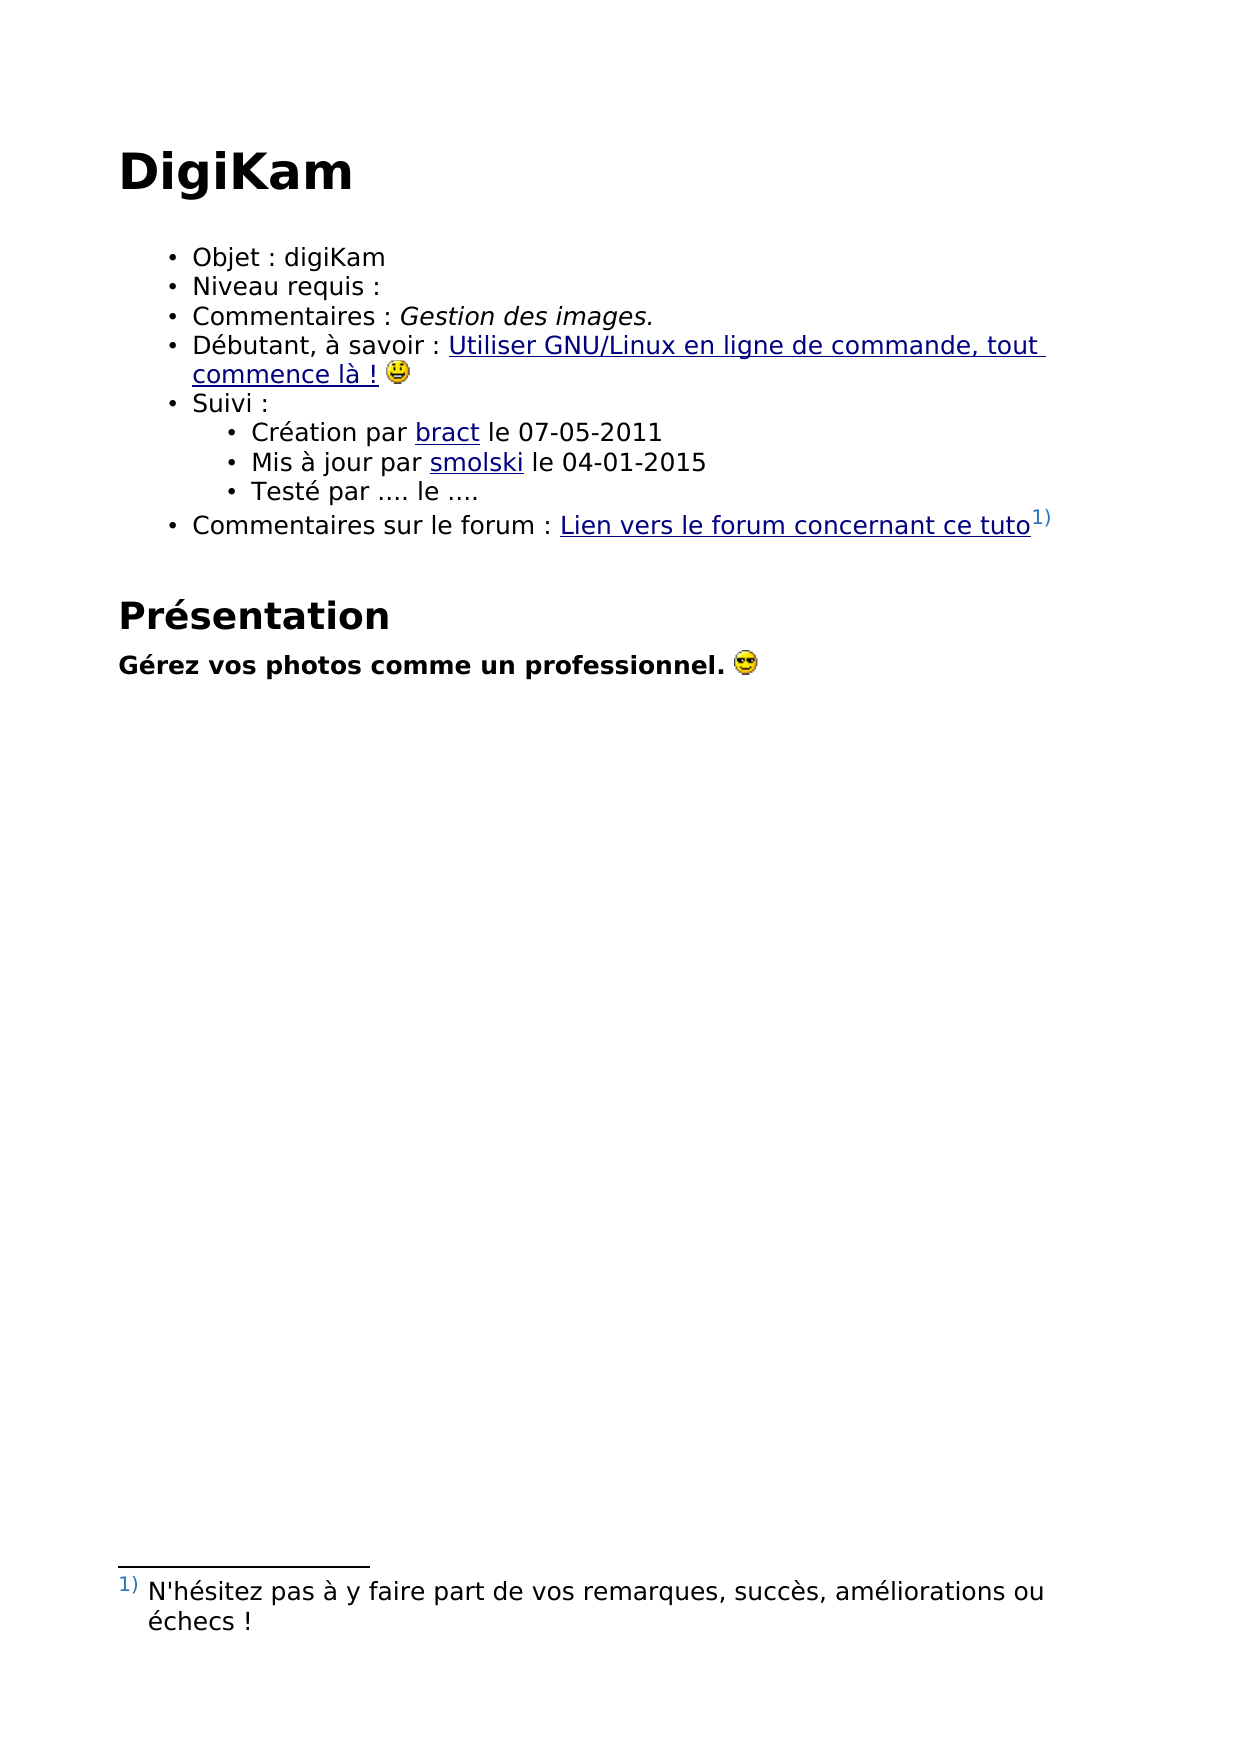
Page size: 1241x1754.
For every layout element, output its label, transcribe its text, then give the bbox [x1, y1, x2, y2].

subtitle Présentation [118, 594, 1122, 638]
list Création par bract le 07-05-2011 [236, 418, 1122, 448]
list Commentaires : Gestion des images. [177, 302, 1122, 331]
list Suivi : [177, 389, 1122, 418]
picture [734, 650, 758, 675]
list Objet : digiKam [177, 243, 1122, 272]
picture [386, 360, 410, 384]
list Commentaires sur le forum : Lien vers le forum concernant ce tuto [177, 506, 1122, 540]
subtitle DigiKam [118, 143, 1122, 201]
text Gérez vos photos comme un professionnel. [118, 651, 1122, 680]
list Mis à jour par smolski le 04-01-2015 [236, 448, 1122, 477]
list Testé par .... le .... [236, 477, 1122, 506]
list N'hésitez pas à y faire part de vos remarques, succès, améliorations ou échecs ! [118, 1573, 1122, 1636]
list Niveau requis : [177, 272, 1122, 302]
list Débutant, à savoir : Utiliser GNU/Linux en ligne de commande, tout commence là ! [177, 331, 1122, 389]
